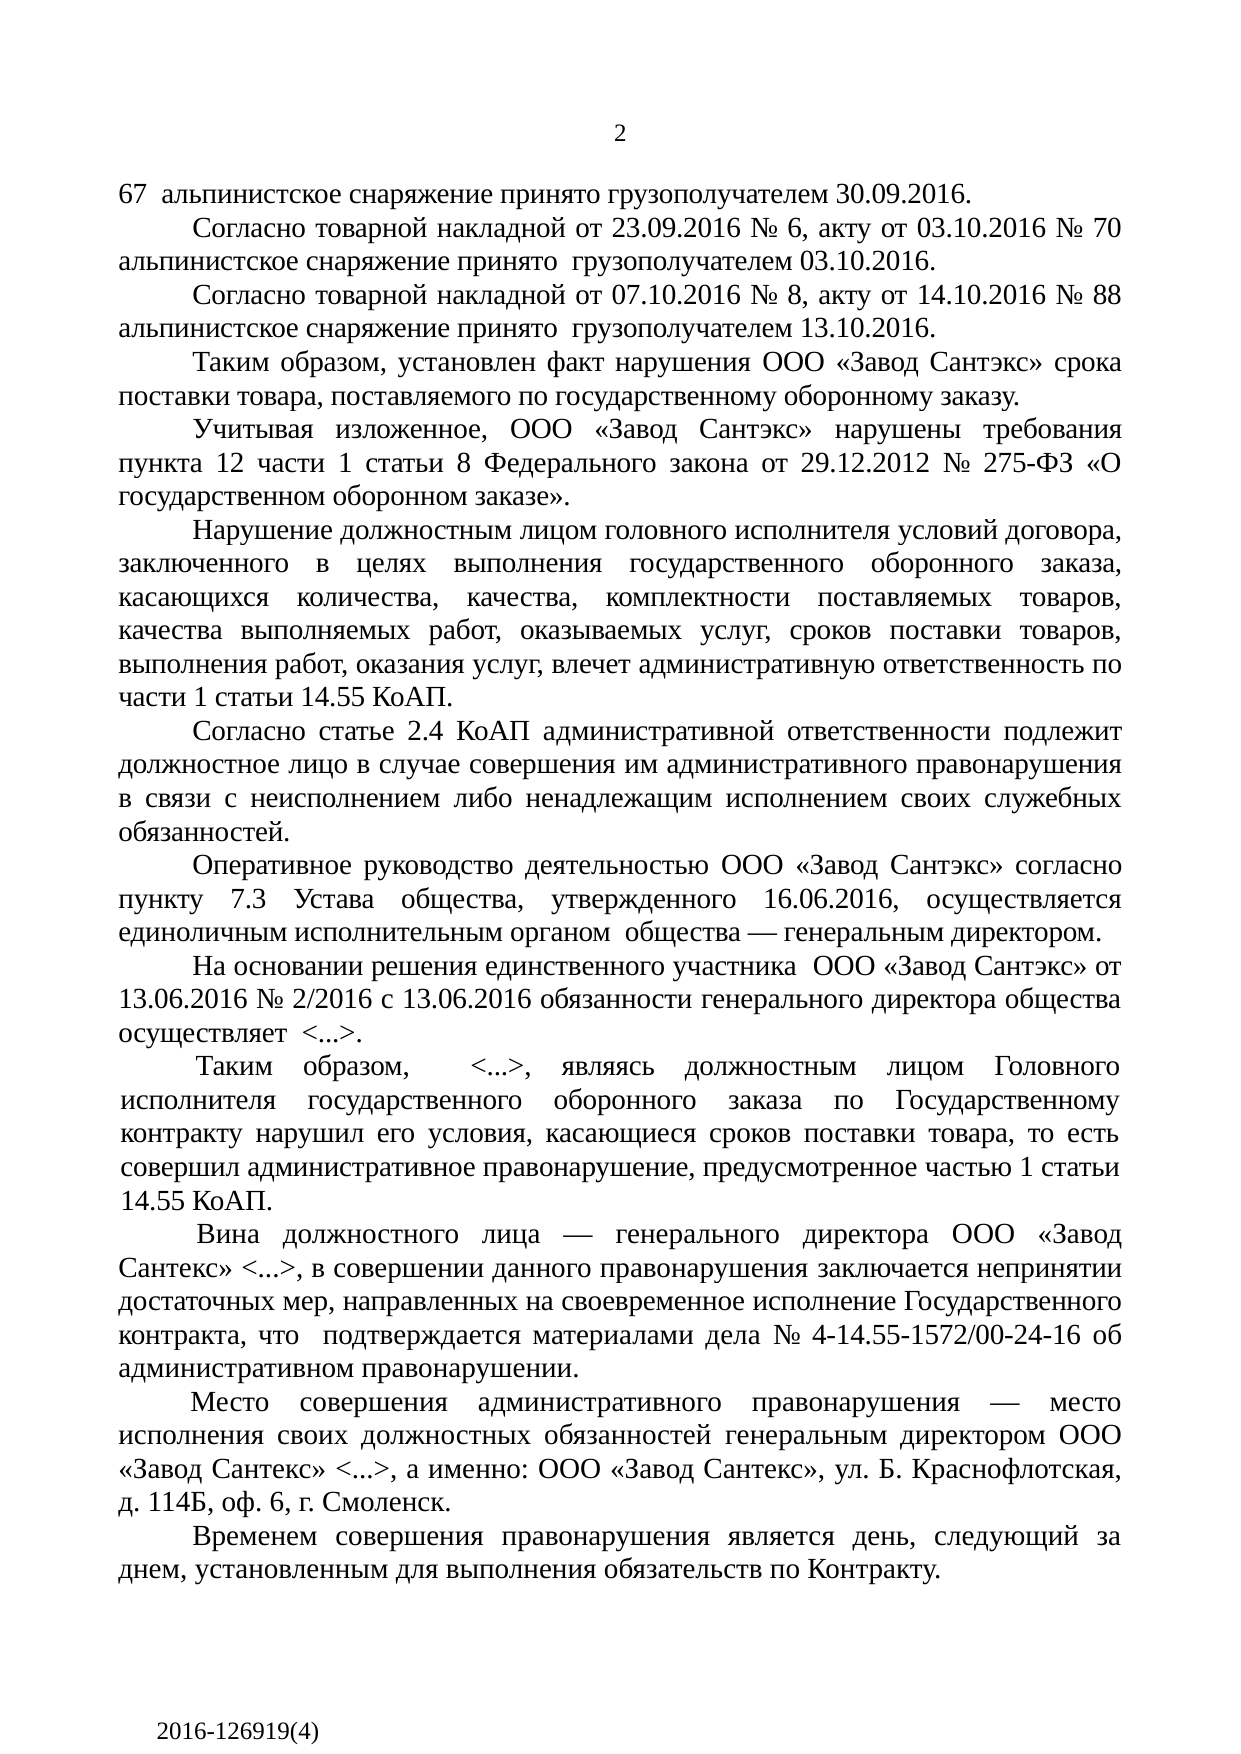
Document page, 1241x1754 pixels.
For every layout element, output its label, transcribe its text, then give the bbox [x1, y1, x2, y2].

text Таким образом, <...>, являясь должностным лицом Головного исполнителя государственного оборонного заказа по Государственному контракту нарушил его условия, касающиеся сроков поставки товара, то есть совершил административное правонарушение, предусмотренное частью 1 статьи 14.55 КоАП. [120, 1048, 1120, 1216]
text Согласно товарной накладной от 07.10.2016 № 8, акту от 14.10.2016 № 88 альпинистское снаряжение принято грузополучателем 13.10.2016. [118, 277, 1122, 344]
text На основании решения единственного участника ООО «Завод Сантэкс» от 13.06.2016 № 2/2016 с 13.06.2016 обязанности генерального директора общества осуществляет <...>. [118, 948, 1122, 1048]
text Согласно товарной накладной от 23.09.2016 № 6, акту от 03.10.2016 № 70 альпинистское снаряжение принято грузополучателем 03.10.2016. [118, 210, 1122, 277]
text Нарушение должностным лицом головного исполнителя условий договора, заключенного в целях выполнения государственного оборонного заказа, касающихся количества, качества, комплектности поставляемых товаров, качества выполняемых работ, оказываемых услуг, сроков поставки товаров, выполнения работ, оказания услуг, влечет административную ответственность по части 1 статьи 14.55 КоАП. [118, 512, 1122, 713]
text Временем совершения правонарушения является день, следующий за днем, установленным для выполнения обязательств по Контракту. [118, 1518, 1122, 1585]
text 67 альпинистское снаряжение принято грузополучателем 30.09.2016. [118, 176, 1122, 210]
text Оперативное руководство деятельностью ООО «Завод Сантэкс» согласно пункту 7.3 Устава общества, утвержденного 16.06.2016, осуществляется единоличным исполнительным органом общества — генеральным директором. [118, 847, 1122, 948]
text Таким образом, установлен факт нарушения ООО «Завод Сантэкс» срока поставки товара, поставляемого по государственному оборонному заказу. [118, 344, 1122, 411]
text Учитывая изложенное, ООО «Завод Сантэкс» нарушены требования пункта 12 части 1 статьи 8 Федерального закона от 29.12.2012 № 275-ФЗ «О государственном оборонном заказе». [118, 411, 1122, 512]
text Согласно статье 2.4 КоАП административной ответственности подлежит должностное лицо в случае совершения им административного правонарушения в связи с неисполнением либо ненадлежащим исполнением своих служебных обязанностей. [118, 713, 1122, 847]
text Вина должностного лица — генерального директора ООО «Завод Сантекс» <...>, в совершении данного правонарушения заключается непринятии достаточных мер, направленных на своевременное исполнение Государственного контракта, что подтверждается материалами дела № 4-14.55-1572/00-24-16 об административном правонарушении. [118, 1216, 1122, 1384]
text Место совершения административного правонарушения — место исполнения своих должностных обязанностей генеральным директором ООО «Завод Сантекс» <...>, а именно: ООО «Завод Сантекс», ул. Б. Краснофлотская, д. 114Б, оф. 6, г. Смоленск. [118, 1384, 1122, 1518]
